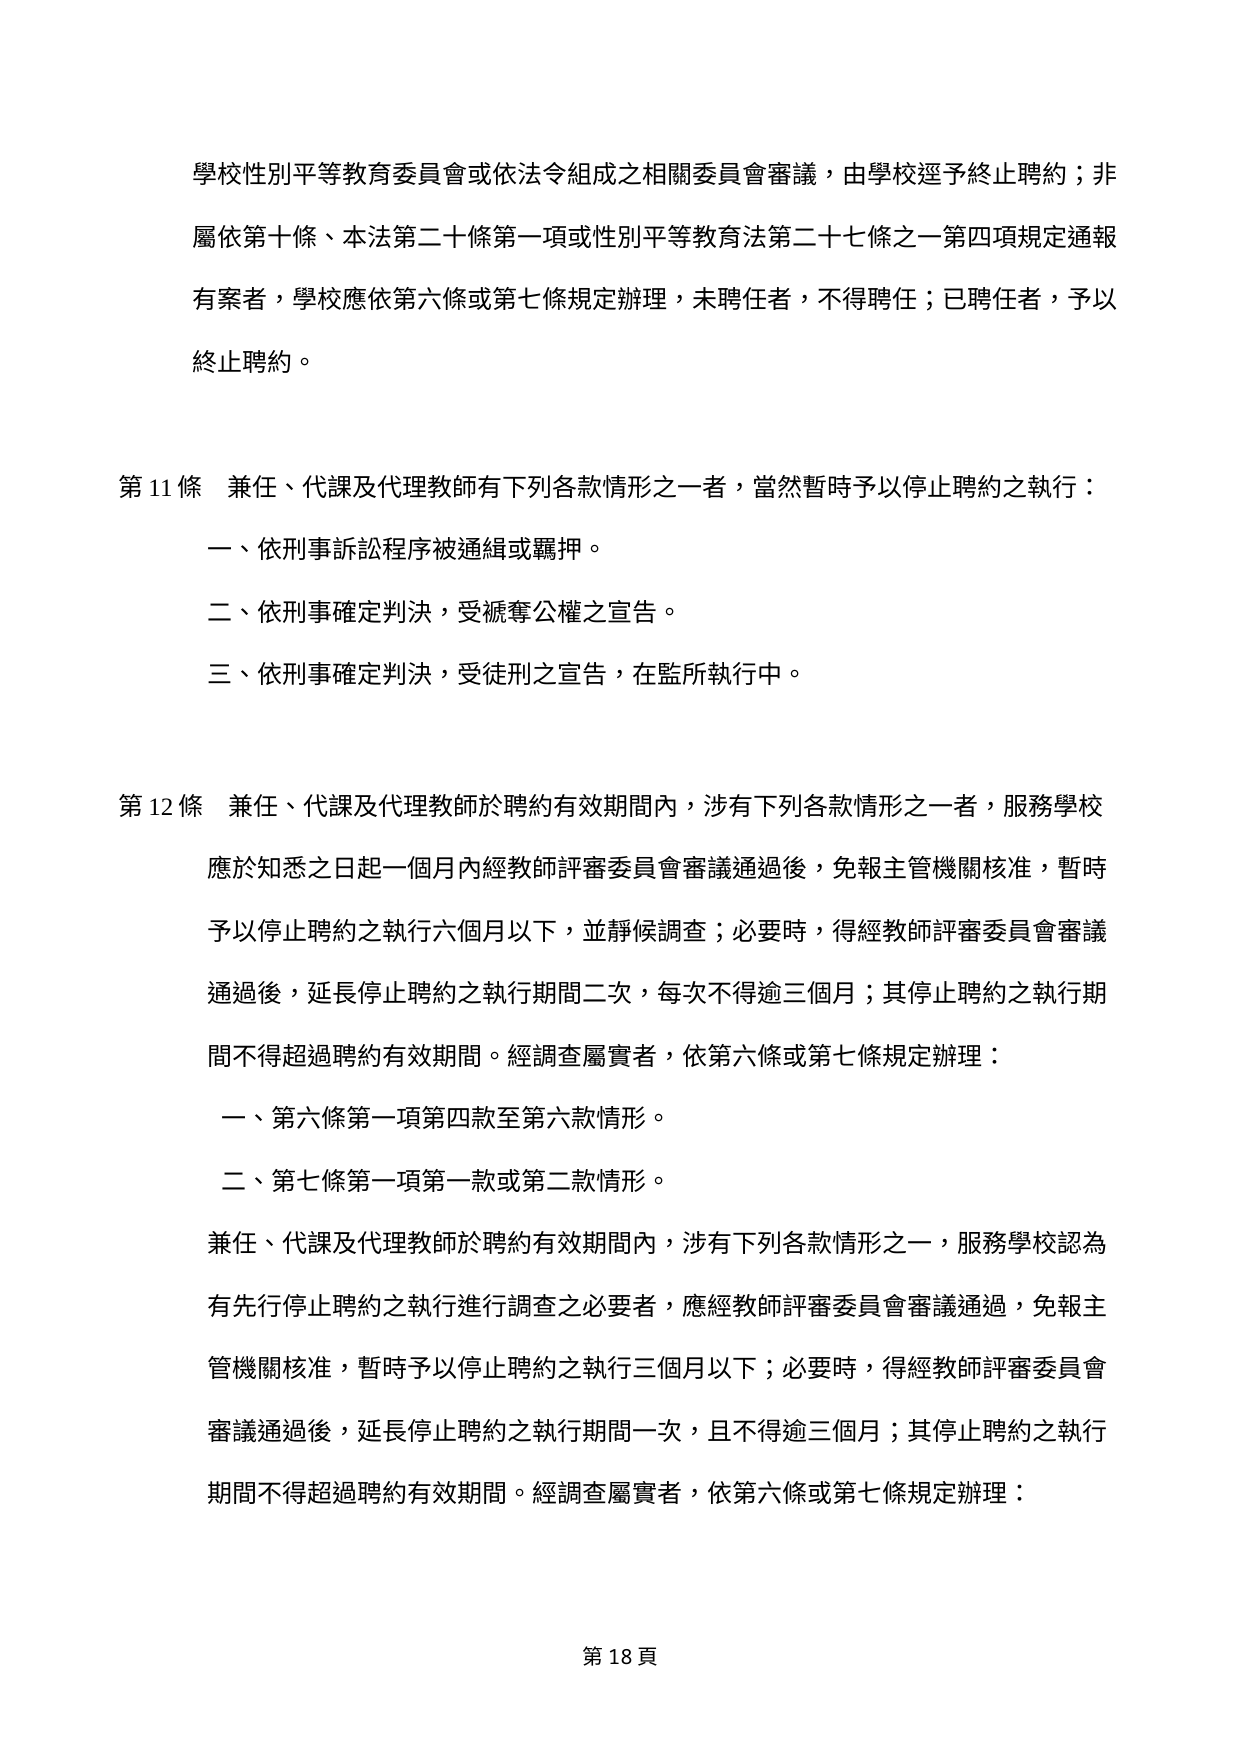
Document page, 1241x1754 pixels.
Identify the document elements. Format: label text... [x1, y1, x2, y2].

text 有前項各款情形，且屬依第十條、本法第二十條第一項或性別平等教育法第二十七條之一第四項規定通報有案者，未聘任者，不得聘任；已聘任者，免經教師評審委員會、學校性別平等教育委員會或依法令組成之相關委員會審議，由學校逕予終止聘約；非屬依第十條、本法第二十條第一項或性別平等教育法第二十七條之一第四項規定通報有案者，學校應依第六條或第七條規定辦理，未聘任者，不得聘任；已聘任者，予以終止聘約。 [192, 131, 1122, 381]
text 一、第六條第一項第四款至第六款情形。 [207, 1075, 1122, 1138]
text 三、依刑事確定判決，受徒刑之宣告，在監所執行中。 [207, 631, 1122, 693]
text 第12條 兼任、代課及代理教師於聘約有效期間內，涉有下列各款情形之一者，服務學校應於知悉之日起一個月內經教師評審委員會審議通過後，免報主管機關核准，暫時予以停止聘約之執行六個月以下，並靜候調查；必要時，得經教師評審委員會審議通過後，延長停止聘約之執行期間二次，每次不得逾三個月；其停止聘約之執行期間不得超過聘約有效期間。經調查屬實者，依第六條或第七條規定辦理： [118, 763, 1122, 1075]
text 二、第七條第一項第一款或第二款情形。 [207, 1138, 1122, 1200]
text 第11條 兼任、代課及代理教師有下列各款情形之一者，當然暫時予以停止聘約之執行： [118, 443, 1122, 506]
text 二、依刑事確定判決，受褫奪公權之宣告。 [207, 568, 1122, 631]
text 兼任、代課及代理教師於聘約有效期間內，涉有下列各款情形之一，服務學校認為有先行停止聘約之執行進行調查之必要者，應經教師評審委員會審議通過，免報主管機關核准，暫時予以停止聘約之執行三個月以下；必要時，得經教師評審委員會審議通過後，延長停止聘約之執行期間一次，且不得逾三個月；其停止聘約之執行期間不得超過聘約有效期間。經調查屬實者，依第六條或第七條規定辦理： [207, 1200, 1122, 1513]
text 一、依刑事訴訟程序被通緝或羈押。 [207, 506, 1122, 568]
